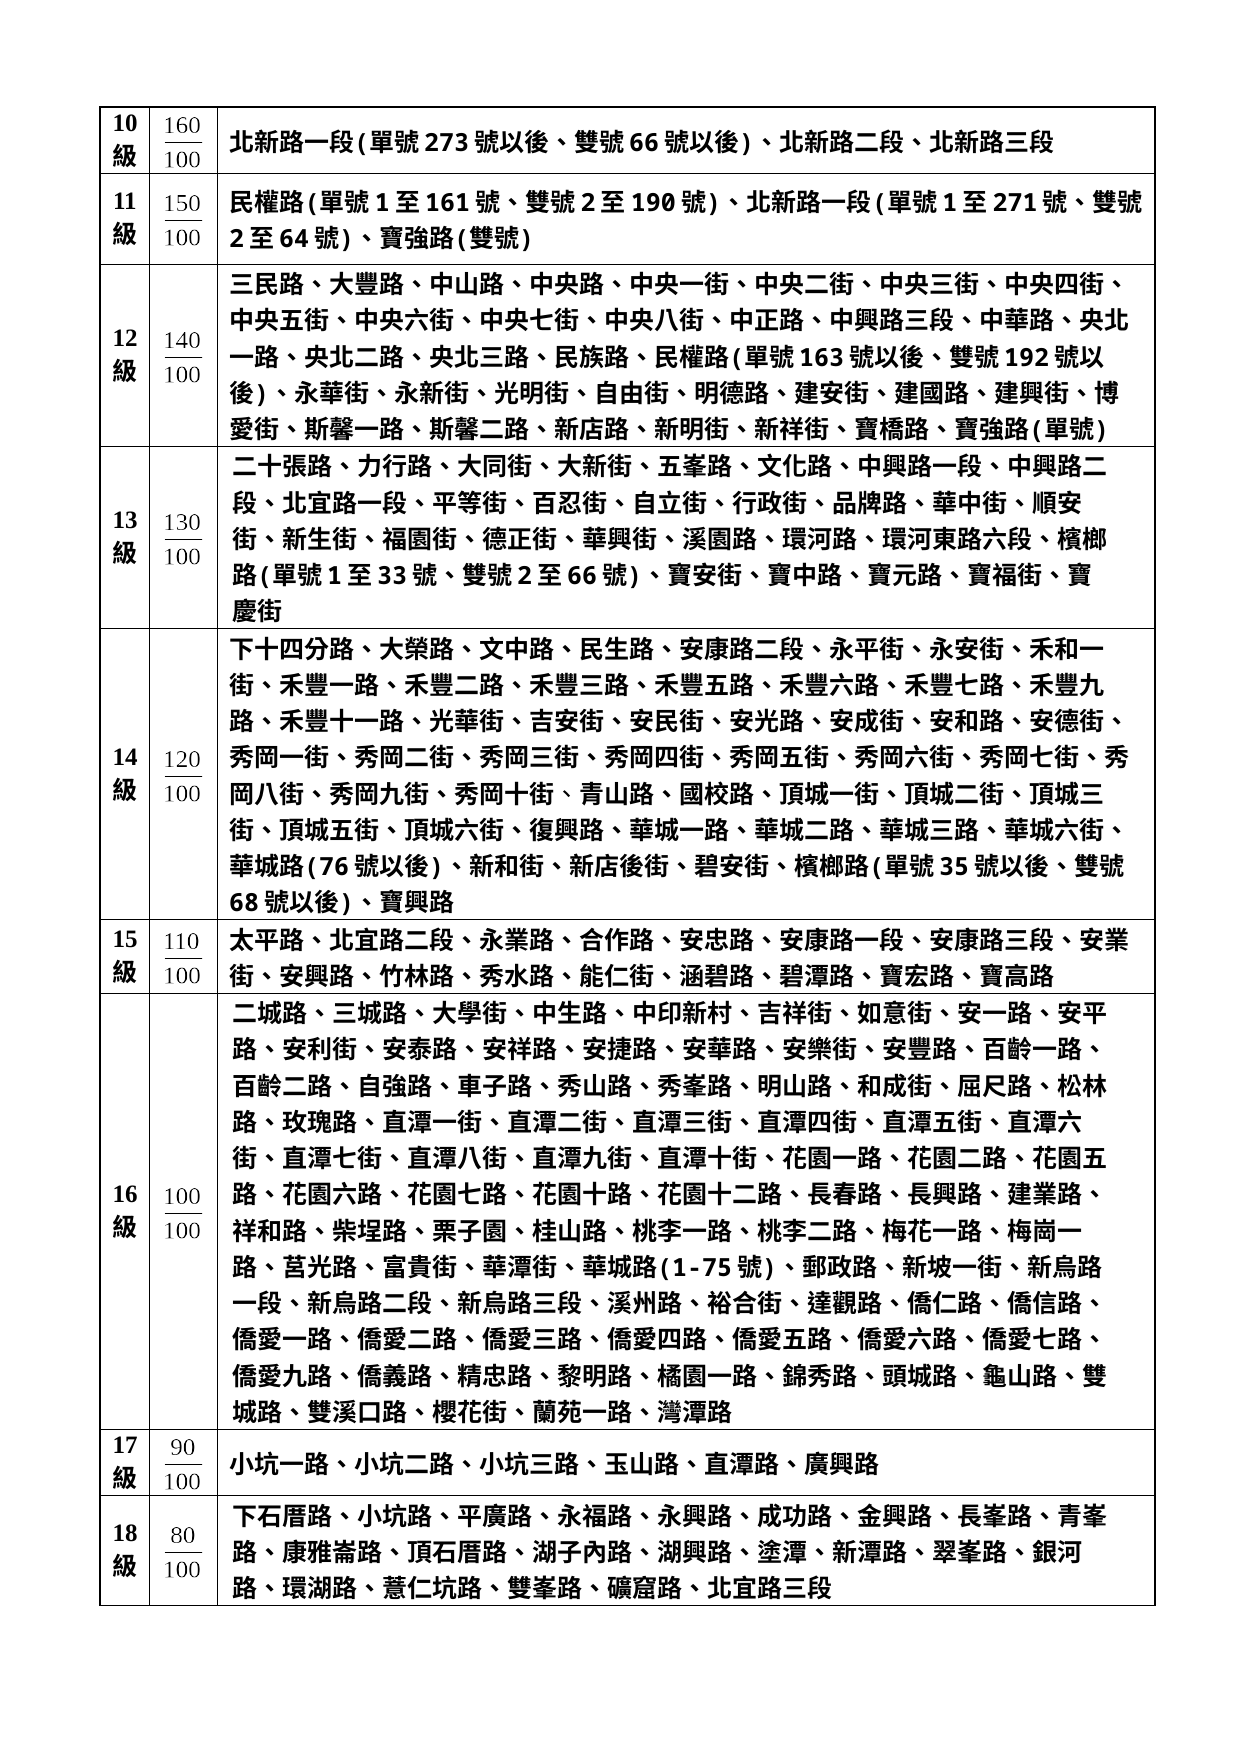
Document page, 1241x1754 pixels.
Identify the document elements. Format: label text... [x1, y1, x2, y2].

table_cell 17級 [101, 1430, 149, 1495]
table_cell [150, 447, 217, 628]
table_cell 14級 [101, 629, 149, 919]
table_cell 民權路(單號1至161號、雙號2至190號)、北新路一段(單號1至271號、雙號2至64號)、寶強路(雙號) [218, 174, 1154, 263]
table_cell [150, 108, 217, 173]
table_cell 12級 [101, 265, 149, 446]
table_cell [150, 174, 217, 263]
table_cell [150, 1430, 217, 1495]
table_cell [150, 920, 217, 993]
table_cell 13級 [101, 447, 149, 628]
table_cell 小坑一路、小坑二路、小坑三路、玉山路、直潭路、廣興路 [218, 1430, 1154, 1495]
table_cell [150, 1496, 217, 1605]
table_cell 太平路、北宜路二段、永業路、合作路、安忠路、安康路一段、安康路三段、安業街、安興路、竹林路、秀水路、能仁街、涵碧路、碧潭路、寶宏路、寶高路 [218, 920, 1154, 993]
table_cell 北新路一段(單號273號以後、雙號66號以後)、北新路二段、北新路三段 [218, 108, 1154, 173]
table_cell [150, 629, 217, 919]
table_cell [150, 265, 217, 446]
table_cell 18級 [101, 1496, 149, 1605]
table_cell 16級 [101, 994, 149, 1429]
table_header 二城路、三城路、大學街、中生路、中印新村、吉祥街、如意街、安一路、安平路、安利街、安泰路、安祥路、安捷路、安華路、安樂街、安豐路、百齡一路、百齡二路、自強路、車子路、秀山路、秀峯路、明山路、和成街、屈尺路、松林路、玫瑰路、直潭一街、直潭二街、直潭三街、直潭四街、直潭五街、直潭六街、直潭七街、直潭八街、直潭九街、直潭十街、花園一路、花園二路、花園五路、花園六路、花園七路、花園十路、花園十二路、長春路、長興路、建業路、祥和路、柴埕路、栗子園、桂山路、桃李一路、桃李二路、梅花一路、梅崗一路、莒光路、富貴街、華潭街、華城路(1-75號)、郵政路、新坡一街、新烏路一段、新烏路二段、新烏路三段、溪州路、裕合街、達觀路、僑仁路、僑信路、僑愛一路、僑愛二路、僑愛三路、僑愛四路、僑愛五路、僑愛六路、僑愛七路、僑愛九路、僑義路、精忠路、黎明路、橘園一路、錦秀路、頭城路、龜山路、雙城路、雙溪口路、櫻花街、蘭苑一路、灣潭路 [229, 994, 1148, 1429]
table_cell [1118, 1496, 1154, 1605]
table_cell [150, 994, 217, 1429]
table_cell [1118, 447, 1154, 628]
table_cell 三民路、大豐路、中山路、中央路、中央一街、中央二街、中央三街、中央四街、中央五街、中央六街、中央七街、中央八街、中正路、中興路三段、中華路、央北一路、央北二路、央北三路、民族路、民權路(單號163號以後、雙號192號以後)、永華街、永新街、光明街、自由街、明德路、建安街、建國路、建興街、博愛街、斯馨一路、斯馨二路、新店路、新明街、新祥街、寶橋路、寶強路(單號) [218, 265, 1154, 446]
table_header 下石厝路、小坑路、平廣路、永福路、永興路、成功路、金興路、長峯路、青峯路、康雅崙路、頂石厝路、湖子內路、湖興路、塗潭、新潭路、翠峯路、銀河路、環湖路、薏仁坑路、雙峯路、礦窟路、北宜路三段 [229, 1496, 1118, 1605]
table_cell [218, 994, 229, 1429]
table_cell [1148, 994, 1154, 1429]
table_cell 11級 [101, 174, 149, 263]
table_header 二十張路、力行路、大同街、大新街、五峯路、文化路、中興路一段、中興路二段、北宜路一段、平等街、百忍街、自立街、行政街、品牌路、華中街、順安街、新生街、福園街、德正街、華興街、溪園路、環河路、環河東路六段、檳榔路(單號1至33號、雙號2至66號)、寶安街、寶中路、寶元路、寶福街、寶慶街 [229, 447, 1118, 628]
table_cell [218, 447, 229, 628]
table_cell 10級 [101, 108, 149, 173]
table_cell 15級 [101, 920, 149, 993]
table_cell 下十四分路、大榮路、文中路、民生路、安康路二段、永平街、永安街、禾和一街、禾豐一路、禾豐二路、禾豐三路、禾豐五路、禾豐六路、禾豐七路、禾豐九路、禾豐十一路、光華街、吉安街、安民街、安光路、安成街、安和路、安德街、秀岡一街、秀岡二街、秀岡三街、秀岡四街、秀岡五街、秀岡六街、秀岡七街、秀岡八街、秀岡九街、秀岡十街、青山路、國校路、頂城一街、頂城二街、頂城三街、頂城五街、頂城六街、復興路、華城一路、華城二路、華城三路、華城六街、華城路(76號以後)、新和街、新店後街、碧安街、檳榔路(單號35號以後、雙號68號以後)、寶興路 [218, 629, 1154, 919]
table_cell [218, 1496, 229, 1605]
